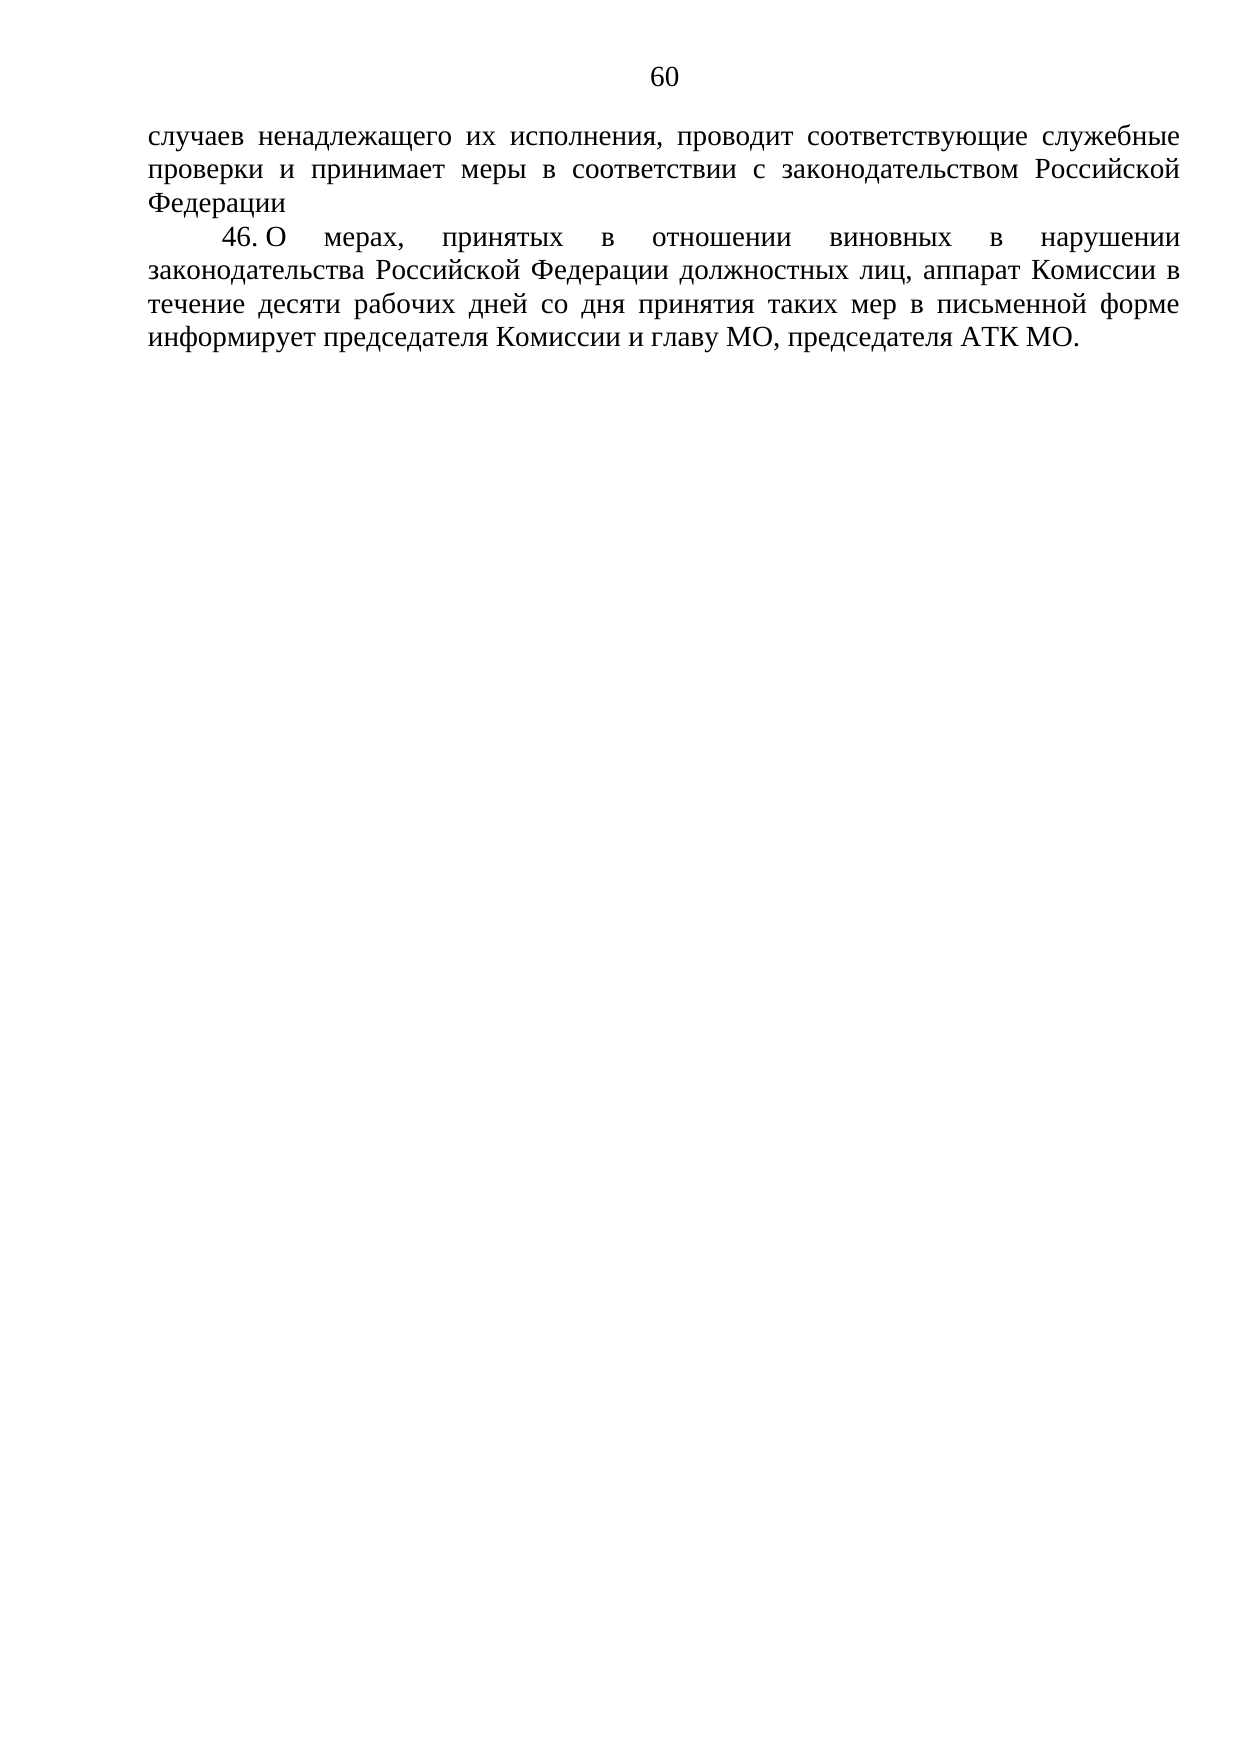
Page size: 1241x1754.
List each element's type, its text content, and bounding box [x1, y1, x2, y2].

text 46. О мерах, принятых в отношении виновных в нарушении законодательства Российской Федерации должностных лиц, аппарат Комиссии в течение десяти рабочих дней со дня принятия таких мер в письменной форме информирует председателя Комиссии и главу МО, председателя АТК МО. [148, 219, 1181, 353]
text случаев ненадлежащего их исполнения, проводит соответствующие служебные проверки и принимает меры в соответствии с законодательством Российской Федерации [148, 118, 1181, 219]
